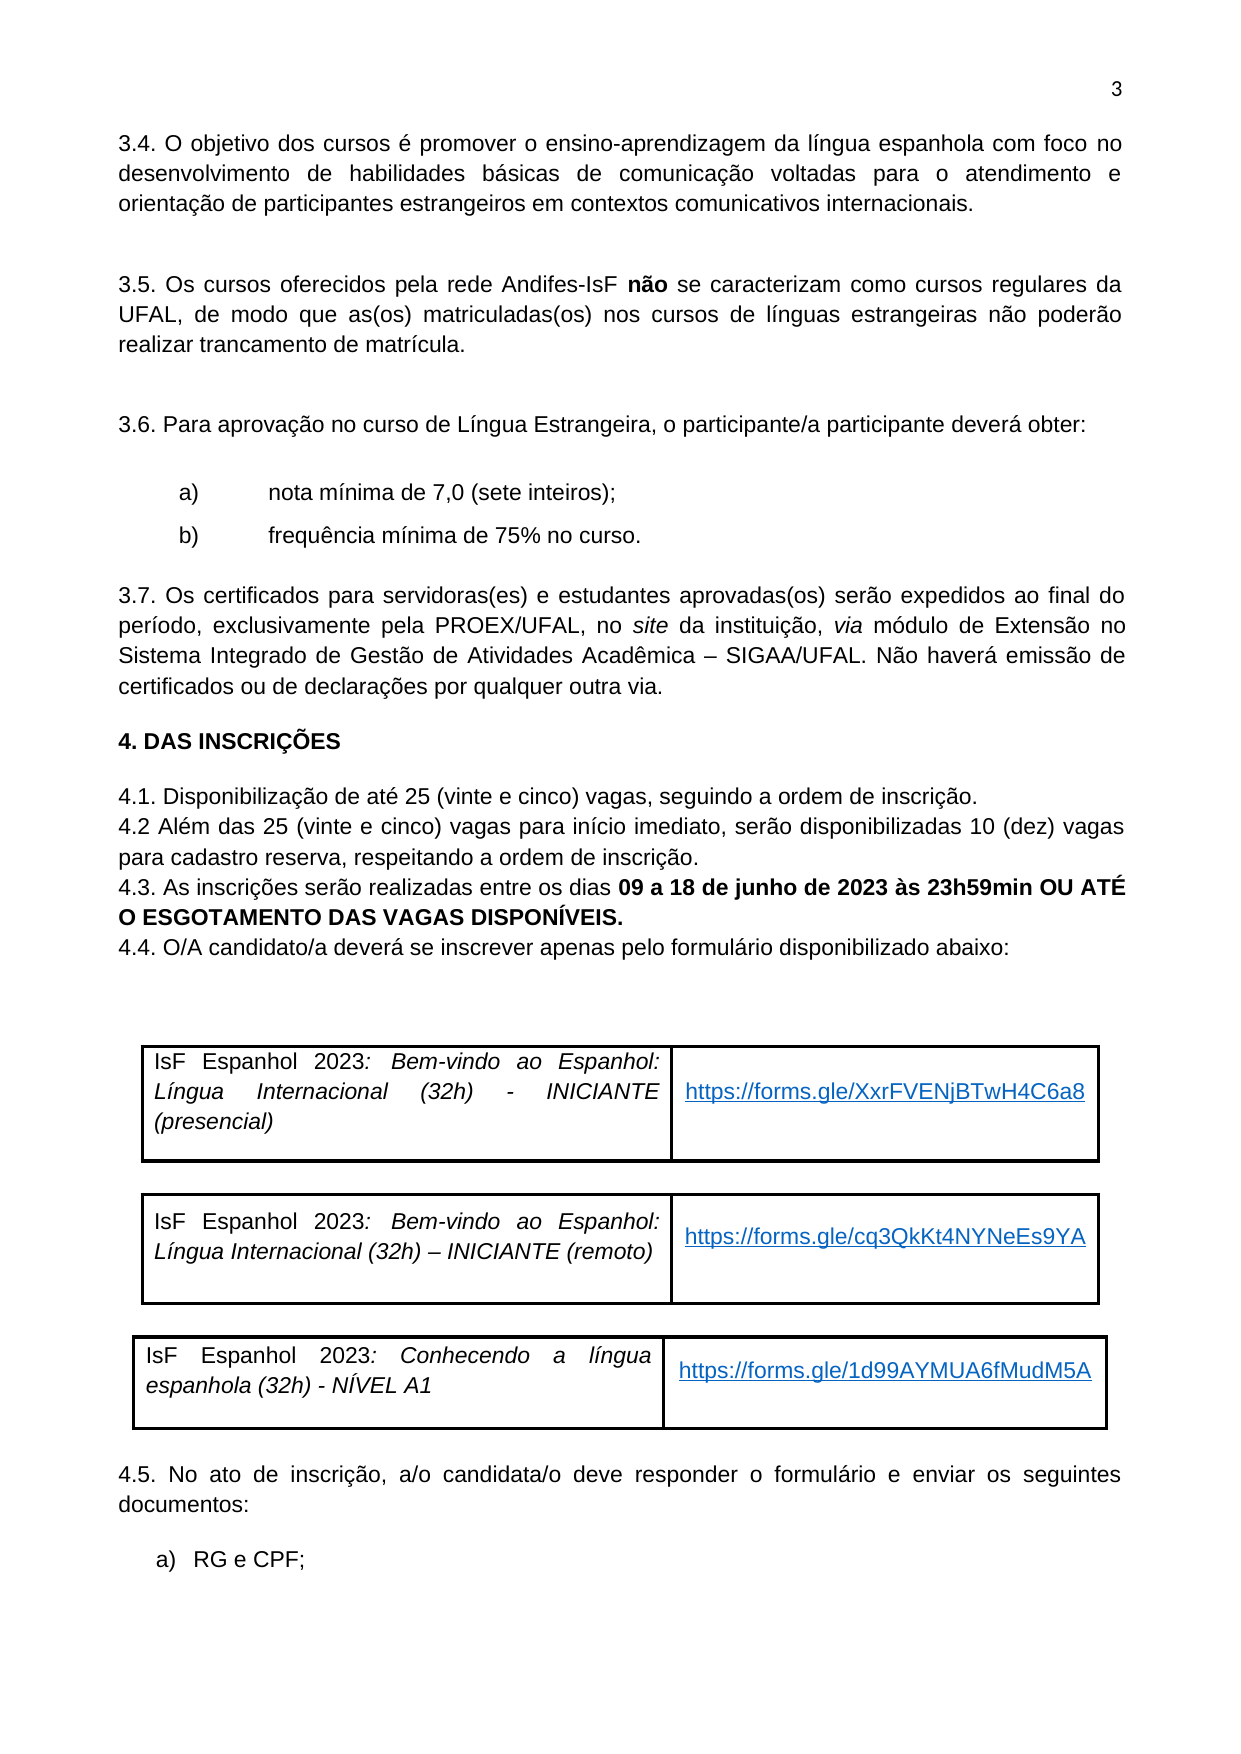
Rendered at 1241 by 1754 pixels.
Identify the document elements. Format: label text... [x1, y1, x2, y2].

text 3.6. Para aprovação no curso de Língua Estrangeira, o participante/a participante deverá obter: [118, 411, 1122, 437]
text 3.5. Os cursos oferecidos pela rede Andifes-IsF não se caracterizam como cursos regulares da UFAL, de modo que as(os) matriculadas(os) nos cursos de línguas estrangeiras não poderão realizar trancamento de matrícula. [118, 271, 1122, 357]
text b) frequência mínima de 75% no curso. [178, 522, 1122, 548]
text 4.2 Além das 25 (vinte e cinco) vagas para início imediato, serão disponibilizadas 10 (dez) vagas para cadastro reserva, respeitando a ordem de inscrição. [118, 813, 1126, 870]
table_header IsF Espanhol 2023: Bem-vindo ao Espanhol: Língua Internacional (32h) – INICIANTE (remoto) [144, 1196, 670, 1302]
text 4.4. O/A candidato/a deverá se inscrever apenas pelo formulário disponibilizado abaixo: [118, 934, 1122, 960]
table_header https://forms.gle/cq3QkKt4NYNeEs9YA [673, 1196, 1097, 1302]
text a) nota mínima de 7,0 (sete inteiros); [178, 479, 1122, 505]
table_header https://forms.gle/XxrFVENjBTwH4C6a8 [673, 1048, 1097, 1159]
text 3.7. Os certificados para servidoras(es) e estudantes aprovadas(os) serão expedidos ao final do período, exclusivamente pela PROEX/UFAL, no site da instituição, via módulo de Extensão no Sistema Integrado de Gestão de Atividades Acadêmica – SIGAA/UFAL. Não haverá emissão de certificados ou de declarações por qualquer outra via. [118, 582, 1126, 699]
table_header https://forms.gle/1d99AYMUA6fMudM5A [665, 1339, 1105, 1427]
text 4.3. As inscrições serão realizadas entre os dias 09 a 18 de junho de 2023 às 23h59min OU ATÉ O ESGOTAMENTO DAS VAGAS DISPONÍVEIS. [118, 874, 1126, 930]
text 4.5. No ato de inscrição, a/o candidata/o deve responder o formulário e enviar os seguintes documentos: [118, 1461, 1122, 1517]
text 3.4. O objetivo dos cursos é promover o ensino-aprendizagem da língua espanhola com foco no desenvolvimento de habilidades básicas de comunicação voltadas para o atendimento e orientação de participantes estrangeiros em contextos comunicativos internacionais. [118, 130, 1122, 217]
list RG e CPF; [156, 1546, 1122, 1572]
text 4. DAS INSCRIÇÕES [118, 728, 1122, 754]
table_header IsF Espanhol 2023: Bem-vindo ao Espanhol: Língua Internacional (32h) - INICIANTE (presencial) [144, 1048, 670, 1159]
table_header IsF Espanhol 2023: Conhecendo a língua espanhola (32h) - NÍVEL A1 [135, 1339, 662, 1427]
text 4.1. Disponibilização de até 25 (vinte e cinco) vagas, seguindo a ordem de inscrição. [118, 783, 1126, 809]
